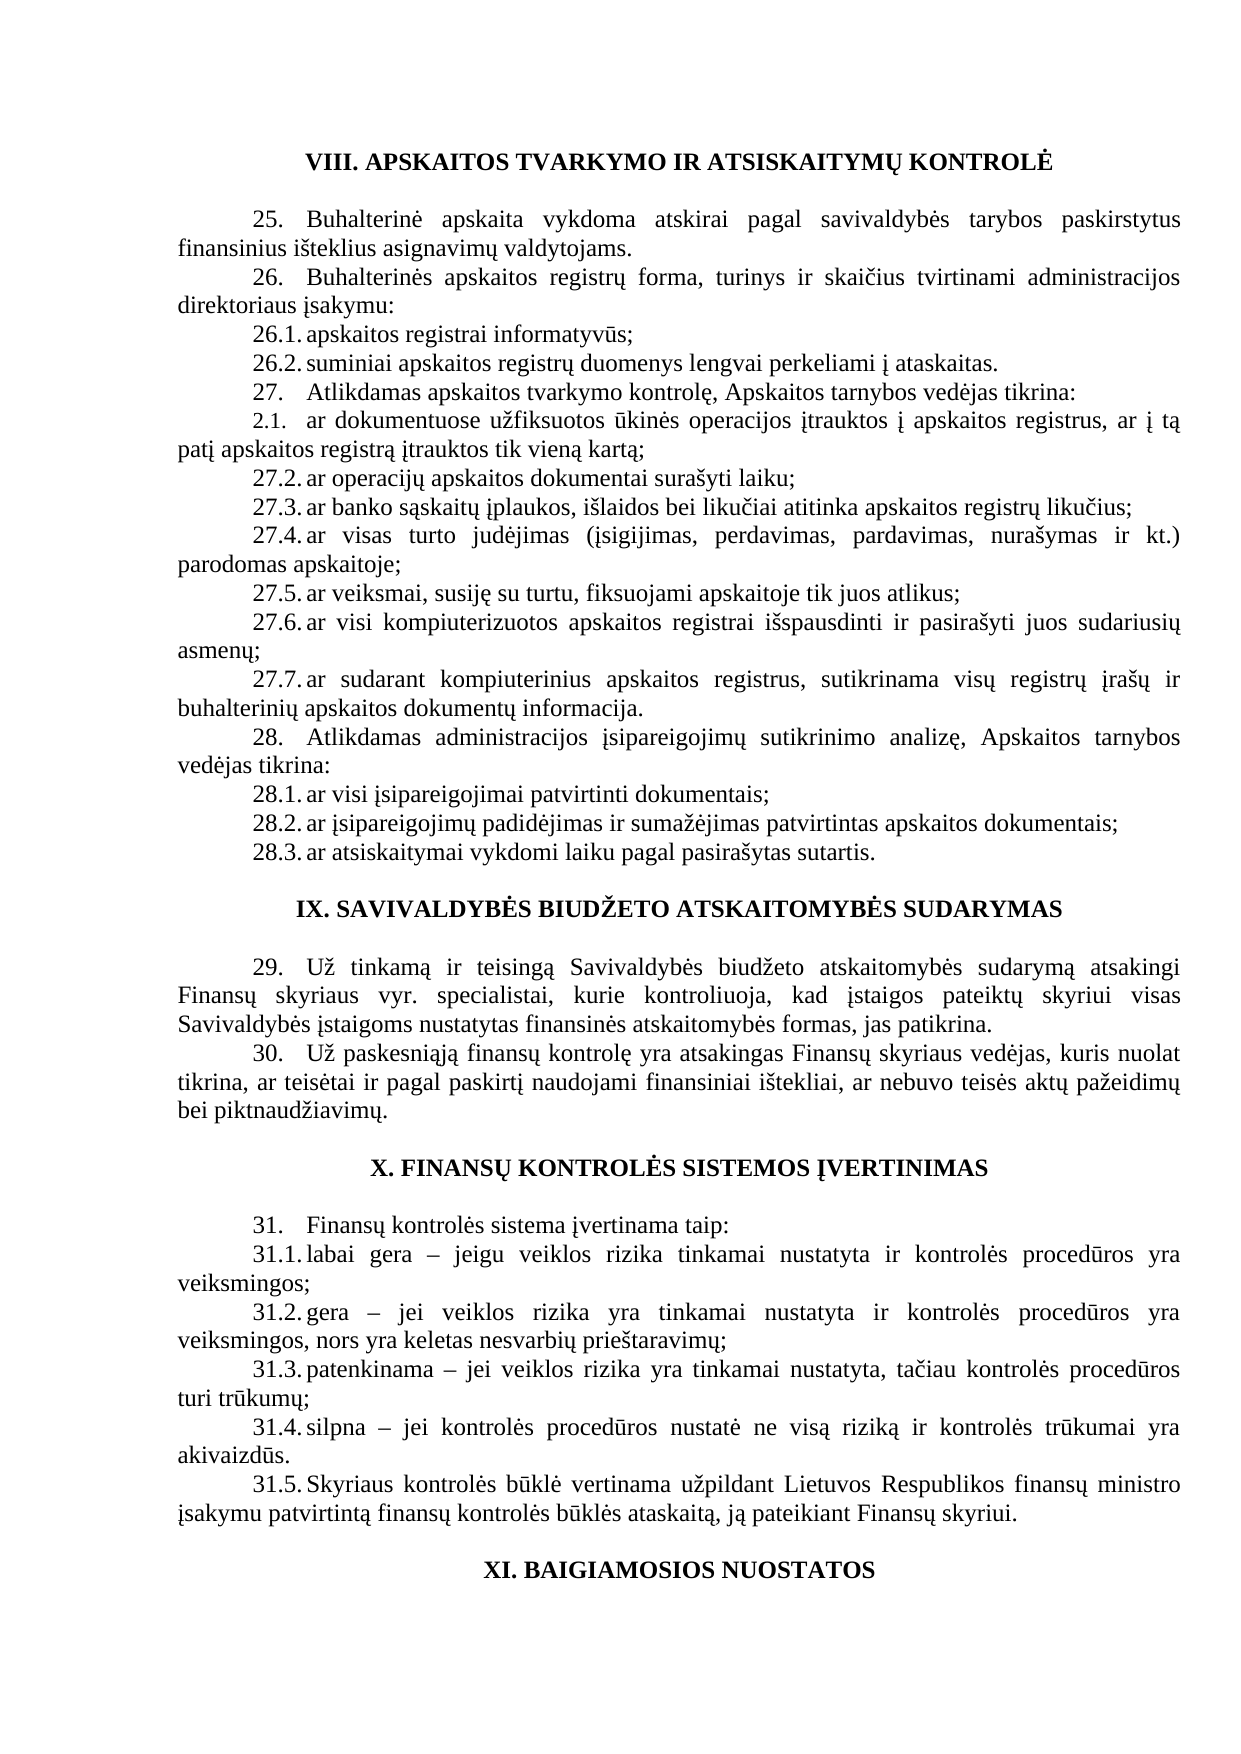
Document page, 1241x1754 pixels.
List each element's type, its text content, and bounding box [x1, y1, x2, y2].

text VIII. APSKAITOS TVARKYMO IR ATSISKAITYMŲ KONTROLĖ [177, 147, 1181, 176]
text 27.6. ar visi kompiuterizuotos apskaitos registrai išspausdinti ir pasirašyti juos sudariusių asmenų; [177, 607, 1181, 664]
text 27.4. ar visas turto judėjimas (įsigijimas, perdavimas, pardavimas, nurašymas ir kt.) parodomas apskaitoje; [177, 521, 1181, 578]
text 28. Atlikdamas administracijos įsipareigojimų sutikrinimo analizę, Apskaitos tarnybos vedėjas tikrina: [177, 722, 1181, 779]
text 27.5. ar veiksmai, susiję su turtu, fiksuojami apskaitoje tik juos atlikus; [177, 578, 1181, 607]
text 31.1. labai gera – jeigu veiklos rizika tinkamai nustatyta ir kontrolės procedūros yra veiksmingos; [177, 1239, 1181, 1297]
text 30. Už paskesniąją finansų kontrolę yra atsakingas Finansų skyriaus vedėjas, kuris nuolat tikrina, ar teisėtai ir pagal paskirtį naudojami finansiniai ištekliai, ar nebuvo teisės aktų pažeidimų bei piktnaudžiavimų. [177, 1038, 1181, 1124]
text IX. SAVIVALDYBĖS BIUDŽETO ATSKAITOMYBĖS SUDARYMAS [177, 894, 1181, 923]
text 27.2. ar operacijų apskaitos dokumentai surašyti laiku; [177, 463, 1181, 492]
text 31.2. gera – jei veiklos rizika yra tinkamai nustatyta ir kontrolės procedūros yra veiksmingos, nors yra keletas nesvarbių prieštaravimų; [177, 1297, 1181, 1354]
text 28.1. ar visi įsipareigojimai patvirtinti dokumentais; [177, 779, 1181, 808]
text 26. Buhalterinės apskaitos registrų forma, turinys ir skaičius tvirtinami administracijos direktoriaus įsakymu: [177, 262, 1181, 319]
text 2.1. ar dokumentuose užfiksuotos ūkinės operacijos įtrauktos į apskaitos registrus, ar į tą patį apskaitos registrą įtrauktos tik vieną kartą; [177, 406, 1181, 463]
text 27.3. ar banko sąskaitų įplaukos, išlaidos bei likučiai atitinka apskaitos registrų likučius; [177, 492, 1181, 521]
text 26.2. suminiai apskaitos registrų duomenys lengvai perkeliami į ataskaitas. [177, 348, 1181, 377]
text 27. Atlikdamas apskaitos tvarkymo kontrolę, Apskaitos tarnybos vedėjas tikrina: [177, 377, 1181, 406]
text XI. BAIGIAMOSIOS NUOSTATOS [177, 1556, 1181, 1584]
text 28.2. ar įsipareigojimų padidėjimas ir sumažėjimas patvirtintas apskaitos dokumentais; [177, 808, 1181, 837]
text 29. Už tinkamą ir teisingą Savivaldybės biudžeto atskaitomybės sudarymą atsakingi Finansų skyriaus vyr. specialistai, kurie kontroliuoja, kad įstaigos pateiktų skyriui visas Savivaldybės įstaigoms nustatytas finansinės atskaitomybės formas, jas patikrina. [177, 952, 1181, 1038]
text 26.1. apskaitos registrai informatyvūs; [177, 319, 1181, 348]
text X. FINANSŲ KONTROLĖS SISTEMOS ĮVERTINIMAS [177, 1153, 1181, 1182]
text 31. Finansų kontrolės sistema įvertinama taip: [177, 1211, 1181, 1239]
text 31.4. silpna – jei kontrolės procedūros nustatė ne visą riziką ir kontrolės trūkumai yra akivaizdūs. [177, 1412, 1181, 1469]
text 25. Buhalterinė apskaita vykdoma atskirai pagal savivaldybės tarybos paskirstytus finansinius išteklius asignavimų valdytojams. [177, 204, 1181, 262]
text 27.7. ar sudarant kompiuterinius apskaitos registrus, sutikrinama visų registrų įrašų ir buhalterinių apskaitos dokumentų informacija. [177, 664, 1181, 722]
text 31.3. patenkinama – jei veiklos rizika yra tinkamai nustatyta, tačiau kontrolės procedūros turi trūkumų; [177, 1354, 1181, 1412]
text 28.3. ar atsiskaitymai vykdomi laiku pagal pasirašytas sutartis. [177, 837, 1181, 866]
text 31.5. Skyriaus kontrolės būklė vertinama užpildant Lietuvos Respublikos finansų ministro įsakymu patvirtintą finansų kontrolės būklės ataskaitą, ją pateikiant Finansų skyriui. [177, 1469, 1181, 1527]
